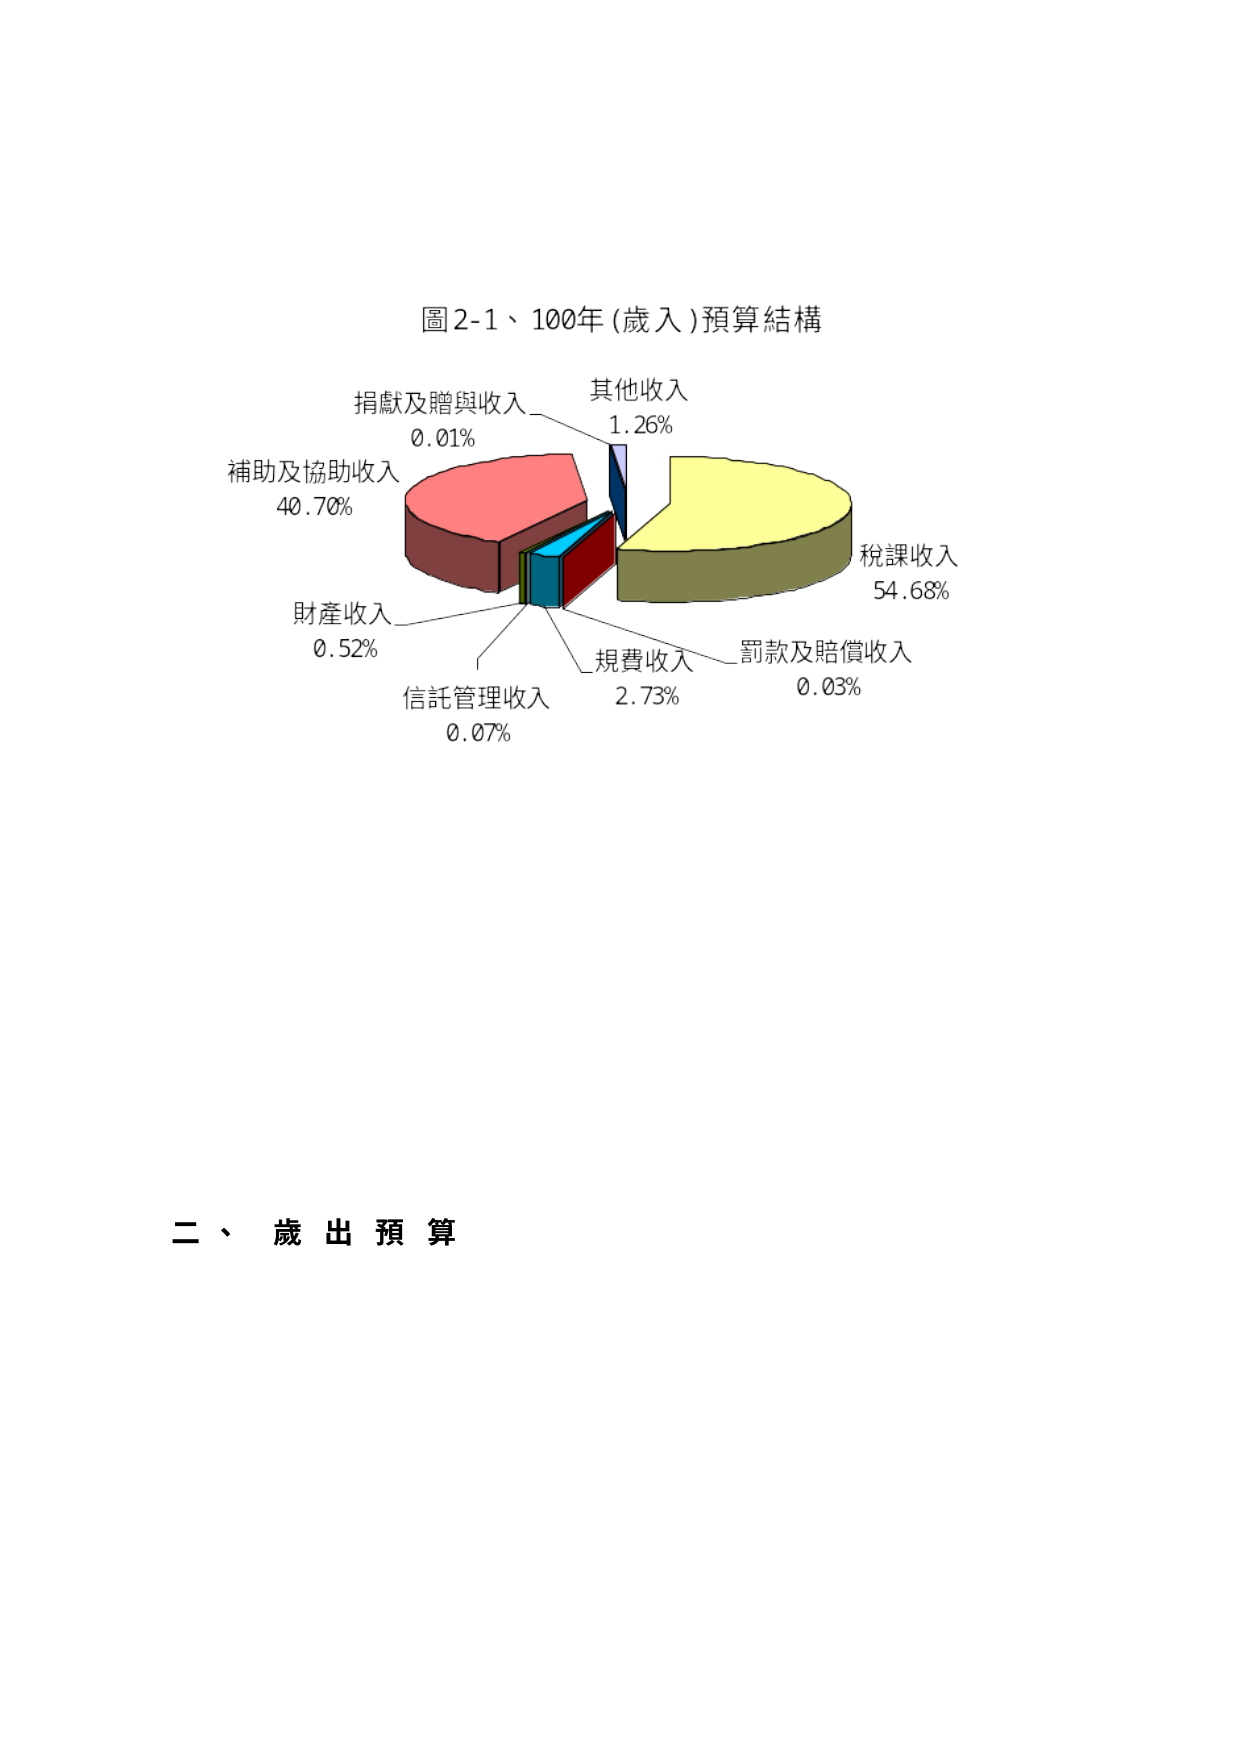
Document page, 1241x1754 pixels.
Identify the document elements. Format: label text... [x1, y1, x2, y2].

text 二、歲出預算 [160, 1194, 1133, 1269]
